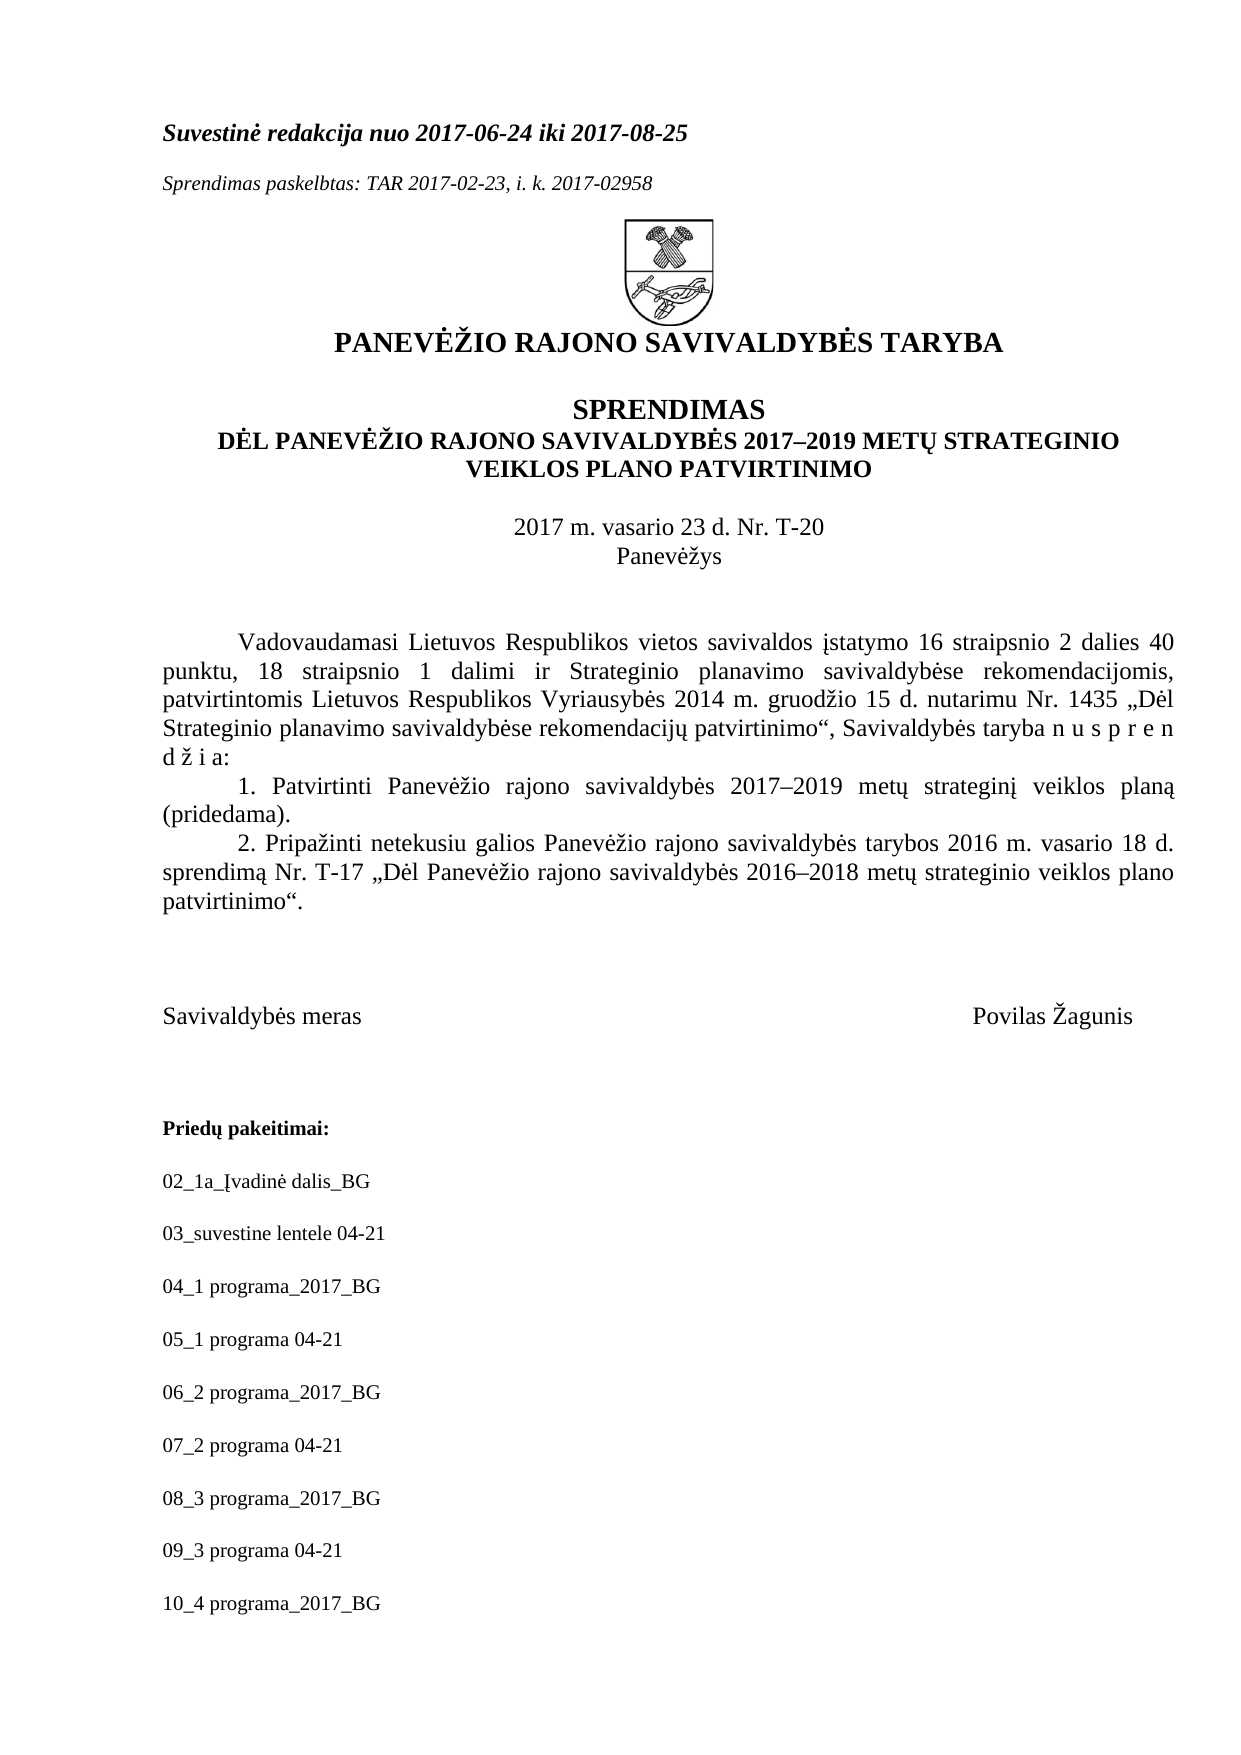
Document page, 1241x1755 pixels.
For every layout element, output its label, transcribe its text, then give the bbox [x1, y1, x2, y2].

text Savivaldybės meras Povilas Žagunis [162, 1001, 1175, 1029]
text Sprendimas paskelbtas: TAR 2017-02-23, i. k. 2017-02958 [162, 171, 1175, 195]
text 1. Patvirtinti Panevėžio rajono savivaldybės 2017–2019 metų strateginį veiklos planą (pridedama). [162, 771, 1175, 828]
text Priedų pakeitimai: [162, 1116, 1175, 1140]
text 2. Pripažinti netekusiu galios Panevėžio rajono savivaldybės tarybos 2016 m. vasario 18 d. sprendimą Nr. T-17 „Dėl Panevėžio rajono savivaldybės 2016–2018 metų strateginio veiklos plano patvirtinimo“. [162, 828, 1175, 914]
text 07_2 programa 04-21 [162, 1433, 1175, 1457]
text 08_3 programa_2017_BG [162, 1485, 1175, 1509]
text Panevėžys [162, 541, 1175, 569]
text 04_1 programa_2017_BG [162, 1274, 1175, 1298]
text 06_2 programa_2017_BG [162, 1380, 1175, 1404]
text 10_4 programa_2017_BG [162, 1591, 1175, 1615]
text Suvestinė redakcija nuo 2017-06-24 iki 2017-08-25 [162, 118, 1175, 147]
text PANEVĖŽIO RAJONO SAVIVALDYBĖS TARYBA [162, 325, 1175, 359]
text 2017 m. vasario 23 d. Nr. T-20 [162, 512, 1175, 541]
text 02_1a_Įvadinė dalis_BG [162, 1168, 1175, 1193]
text 09_3 programa 04-21 [162, 1538, 1175, 1562]
text 03_suvestine lentele 04-21 [162, 1221, 1175, 1245]
text DĖL PANEVĖŽIO RAJONO SAVIVALDYBĖS 2017–2019 METŲ STRATEGINIO VEIKLOS PLANO PATVIRTINIMO [162, 426, 1175, 483]
text Vadovaudamasi Lietuvos Respublikos vietos savivaldos įstatymo 16 straipsnio 2 dalies 40 punktu, 18 straipsnio 1 dalimi ir Strateginio planavimo savivaldybėse rekomendacijomis, patvirtintomis Lietuvos Respublikos Vyriausybės 2014 m. gruodžio 15 d. nutarimu Nr. 1435 „Dėl Strateginio planavimo savivaldybėse rekomendacijų patvirtinimo“, Savivaldybės taryba n u s p r e n d ž i a: [162, 627, 1175, 771]
text SPRENDIMAS [162, 392, 1175, 426]
text 05_1 programa 04-21 [162, 1327, 1175, 1351]
